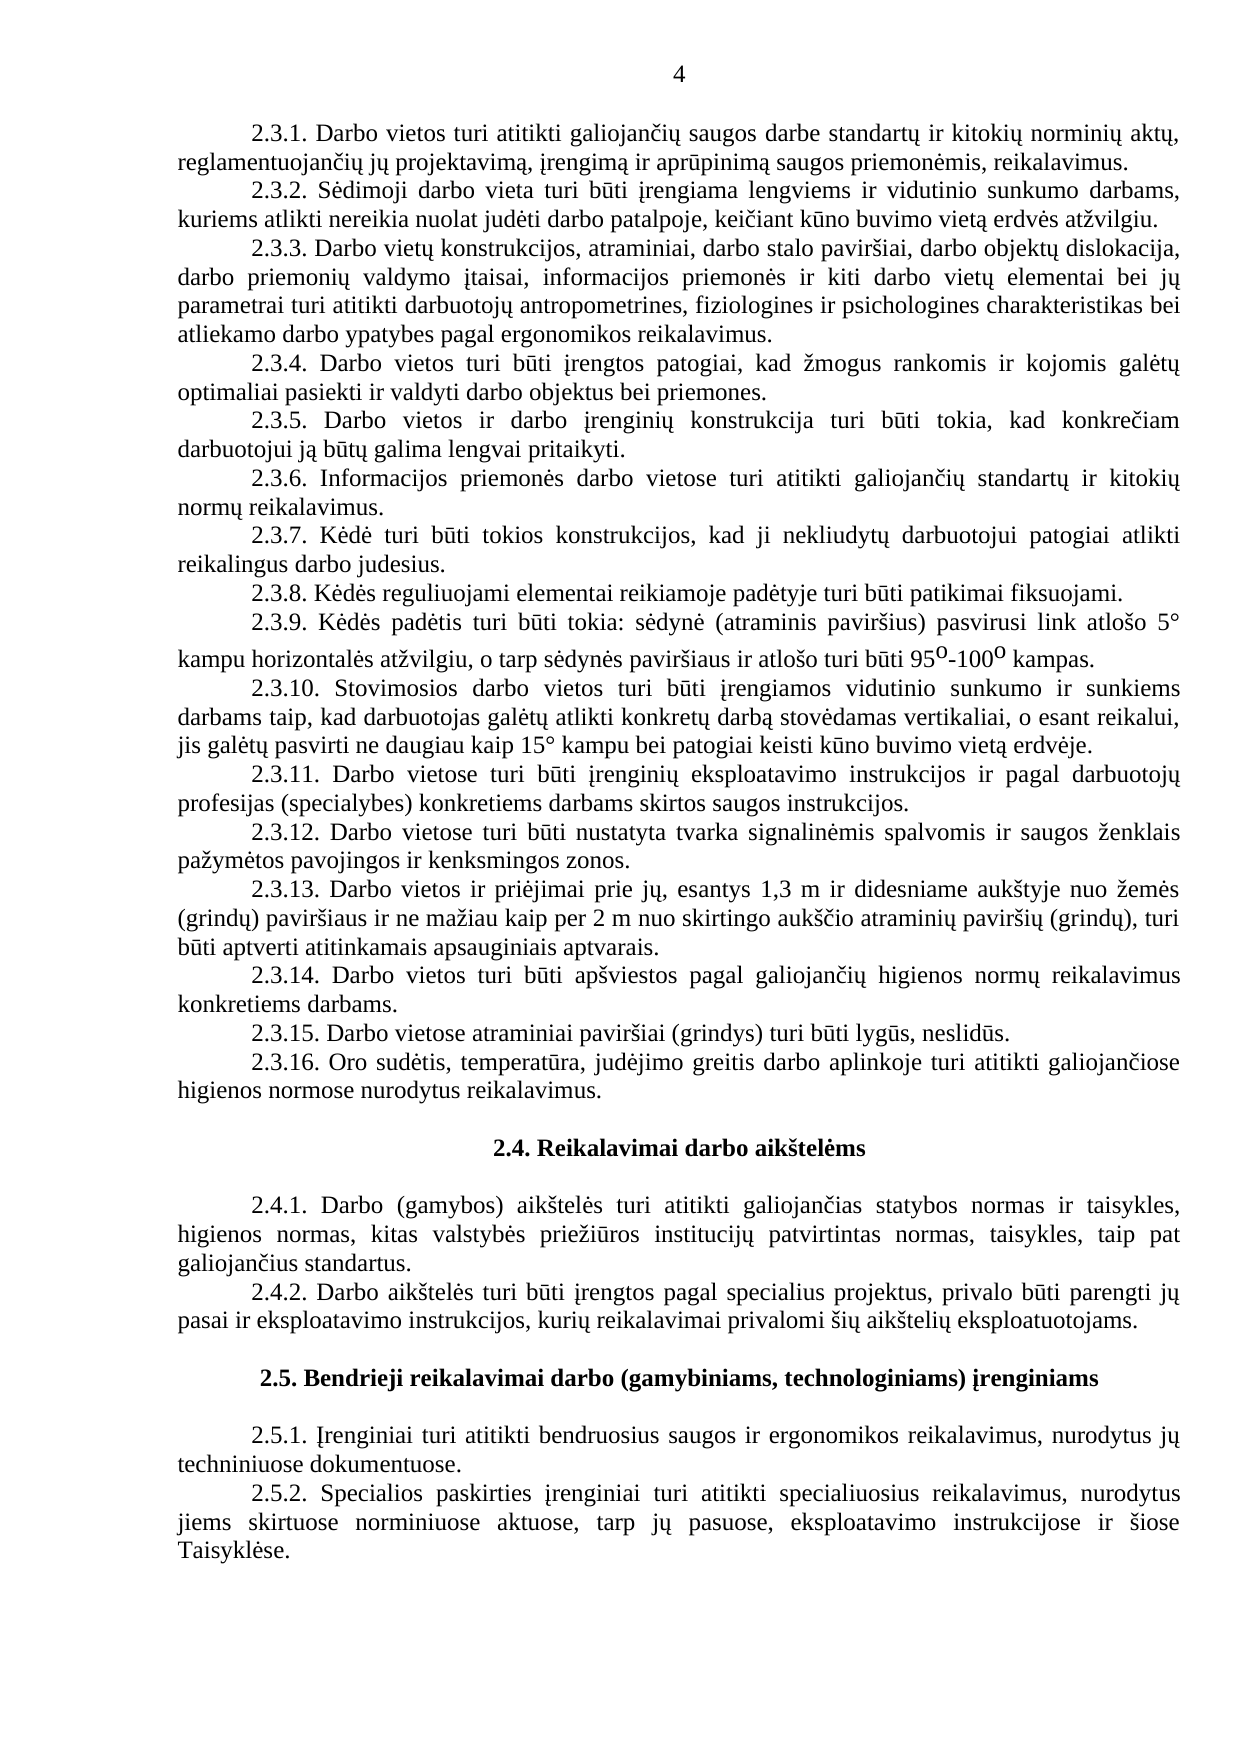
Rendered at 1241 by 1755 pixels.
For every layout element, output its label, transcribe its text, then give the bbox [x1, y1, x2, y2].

text 2.3.4. Darbo vietos turi būti įrengtos patogiai, kad žmogus rankomis ir kojomis galėtų optimaliai pasiekti ir valdyti darbo objektus bei priemones. [177, 348, 1181, 406]
text 2.5.2. Specialios paskirties įrenginiai turi atitikti specialiuosius reikalavimus, nurodytus jiems skirtuose norminiuose aktuose, tarp jų pasuose, eksploatavimo instrukcijose ir šiose Taisyklėse. [177, 1478, 1181, 1564]
text 2.3.16. Oro sudėtis, temperatūra, judėjimo greitis darbo aplinkoje turi atitikti galiojančiose higienos normose nurodytus reikalavimus. [177, 1047, 1181, 1104]
text 2.3.7. Kėdė turi būti tokios konstrukcijos, kad ji nekliudytų darbuotojui patogiai atlikti reikalingus darbo judesius. [177, 521, 1181, 578]
text 2.4. Reikalavimai darbo aikštelėms [177, 1133, 1181, 1162]
text 2.3.8. Kėdės reguliuojami elementai reikiamoje padėtyje turi būti patikimai fiksuojami. [177, 578, 1181, 607]
text 2.3.6. Informacijos priemonės darbo vietose turi atitikti galiojančių standartų ir kitokių normų reikalavimus. [177, 463, 1181, 521]
text 2.4.2. Darbo aikštelės turi būti įrengtos pagal specialius projektus, privalo būti parengti jų pasai ir eksploatavimo instrukcijos, kurių reikalavimai privalomi šių aikštelių eksploatuotojams. [177, 1277, 1181, 1334]
text 2.3.14. Darbo vietos turi būti apšviestos pagal galiojančių higienos normų reikalavimus konkretiems darbams. [177, 960, 1181, 1018]
text 2.3.3. Darbo vietų konstrukcijos, atraminiai, darbo stalo paviršiai, darbo objektų dislokacija, darbo priemonių valdymo įtaisai, informacijos priemonės ir kiti darbo vietų elementai bei jų parametrai turi atitikti darbuotojų antropometrines, fiziologines ir psichologines charakteristikas bei atliekamo darbo ypatybes pagal ergonomikos reikalavimus. [177, 233, 1181, 348]
text 2.3.15. Darbo vietose atraminiai paviršiai (grindys) turi būti lygūs, neslidūs. [177, 1018, 1181, 1047]
text 2.5. Bendrieji reikalavimai darbo (gamybiniams, technologiniams) įrenginiams [177, 1363, 1181, 1392]
text 2.3.13. Darbo vietos ir priėjimai prie jų, esantys 1,3 m ir didesniame aukštyje nuo žemės (grindų) paviršiaus ir ne mažiau kaip per 2 m nuo skirtingo aukščio atraminių paviršių (grindų), turi būti aptverti atitinkamais apsauginiais aptvarais. [177, 874, 1181, 960]
text 2.3.9. Kėdės padėtis turi būti tokia: sėdynė (atraminis paviršius) pasvirusi link atlošo 5° kampu horizontalės atžvilgiu, o tarp sėdynės paviršiaus ir atlošo turi būti 95o-100o kampas. [177, 607, 1181, 673]
text 2.3.2. Sėdimoji darbo vieta turi būti įrengiama lengviems ir vidutinio sunkumo darbams, kuriems atlikti nereikia nuolat judėti darbo patalpoje, keičiant kūno buvimo vietą erdvės atžvilgiu. [177, 176, 1181, 233]
text 2.3.12. Darbo vietose turi būti nustatyta tvarka signalinėmis spalvomis ir saugos ženklais pažymėtos pavojingos ir kenksmingos zonos. [177, 817, 1181, 874]
text 2.3.10. Stovimosios darbo vietos turi būti įrengiamos vidutinio sunkumo ir sunkiems darbams taip, kad darbuotojas galėtų atlikti konkretų darbą stovėdamas vertikaliai, o esant reikalui, jis galėtų pasvirti ne daugiau kaip 15° kampu bei patogiai keisti kūno buvimo vietą erdvėje. [177, 673, 1181, 759]
text 2.5.1. Įrenginiai turi atitikti bendruosius saugos ir ergonomikos reikalavimus, nurodytus jų techniniuose dokumentuose. [177, 1420, 1181, 1478]
text 2.3.11. Darbo vietose turi būti įrenginių eksploatavimo instrukcijos ir pagal darbuotojų profesijas (specialybes) konkretiems darbams skirtos saugos instrukcijos. [177, 759, 1181, 817]
text 2.3.5. Darbo vietos ir darbo įrenginių konstrukcija turi būti tokia, kad konkrečiam darbuotojui ją būtų galima lengvai pritaikyti. [177, 406, 1181, 463]
text 2.4.1. Darbo (gamybos) aikštelės turi atitikti galiojančias statybos normas ir taisykles, higienos normas, kitas valstybės priežiūros institucijų patvirtintas normas, taisykles, taip pat galiojančius standartus. [177, 1190, 1181, 1277]
text 2.3.1. Darbo vietos turi atitikti galiojančių saugos darbe standartų ir kitokių norminių aktų, reglamentuojančių jų projektavimą, įrengimą ir aprūpinimą saugos priemonėmis, reikalavimus. [177, 118, 1181, 176]
